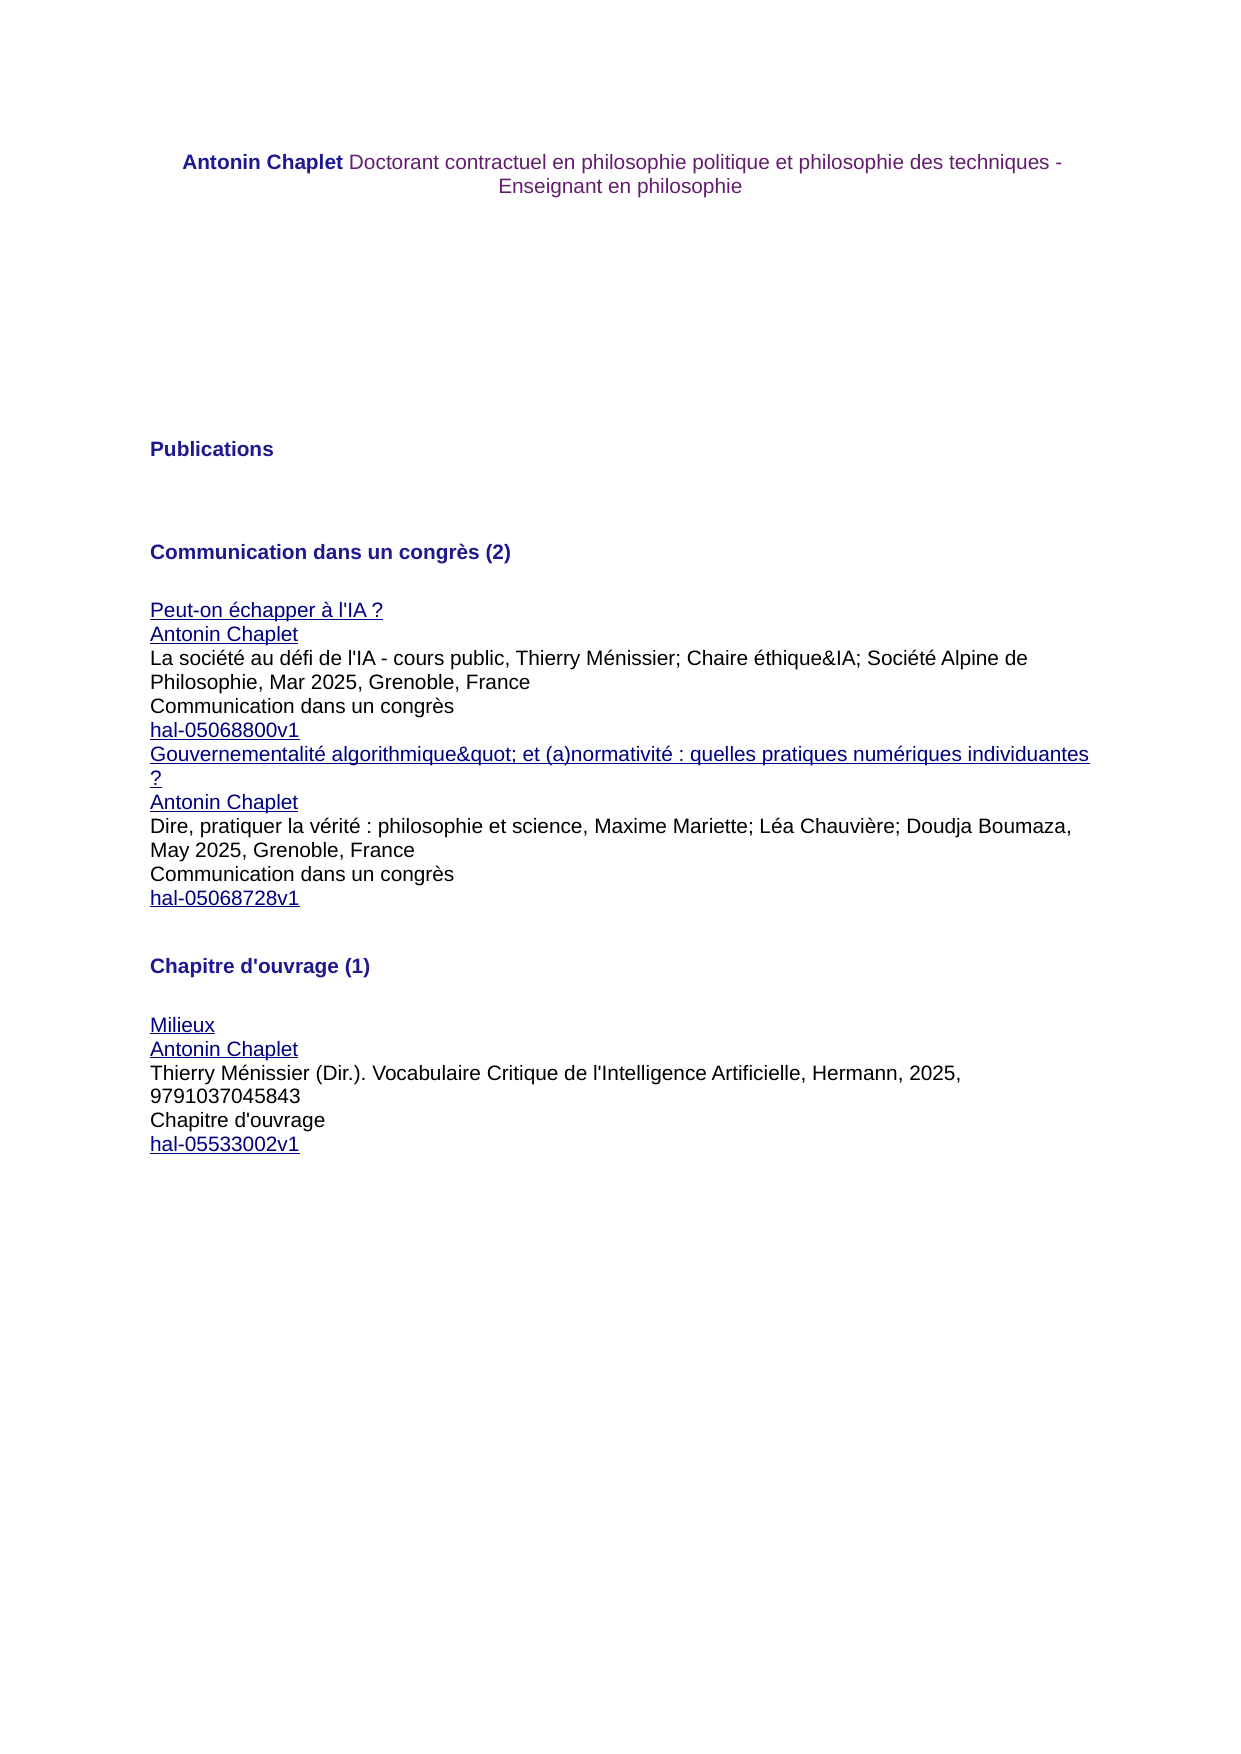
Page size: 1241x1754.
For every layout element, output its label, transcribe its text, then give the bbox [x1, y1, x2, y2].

subtitle Antonin Chaplet Doctorant contractuel en philosophie politique et philosophie des techniques - Enseignant en philosophie [150, 150, 1090, 198]
subtitle Publications [150, 436, 1090, 460]
subtitle Communication dans un congrès (2) [150, 539, 1090, 563]
table_cell ? Antonin Chaplet Dire, pratiquer la vérité : philosophie et science, Maxime Mariette; Léa Chauvière; Doudja Boumaza, May 2025, Grenoble, France Communication dans un congrès hal-05068728v1 [150, 764, 1090, 909]
table_header Milieux Antonin Chaplet Thierry Ménissier (Dir.). Vocabulaire Critique de l'Intelligence Artificielle, Hermann, 2025, 9791037045843 Chapitre d'ouvrage hal-05533002v1 [150, 1013, 1090, 1156]
subtitle Chapitre d'ouvrage (1) [150, 954, 1090, 978]
table_header Peut-on échapper à l'IA ? Antonin Chaplet La société au défi de l'IA - cours public, Thierry Ménissier; Chaire éthique&IA; Société Alpine de Philosophie, Mar 2025, Grenoble, France Communication dans un congrès hal-05068800v1 [150, 598, 1090, 742]
table_cell Gouvernementalité algorithmique&quot; et (a)normativité : quelles pratiques numériques individuantes [150, 742, 1090, 763]
